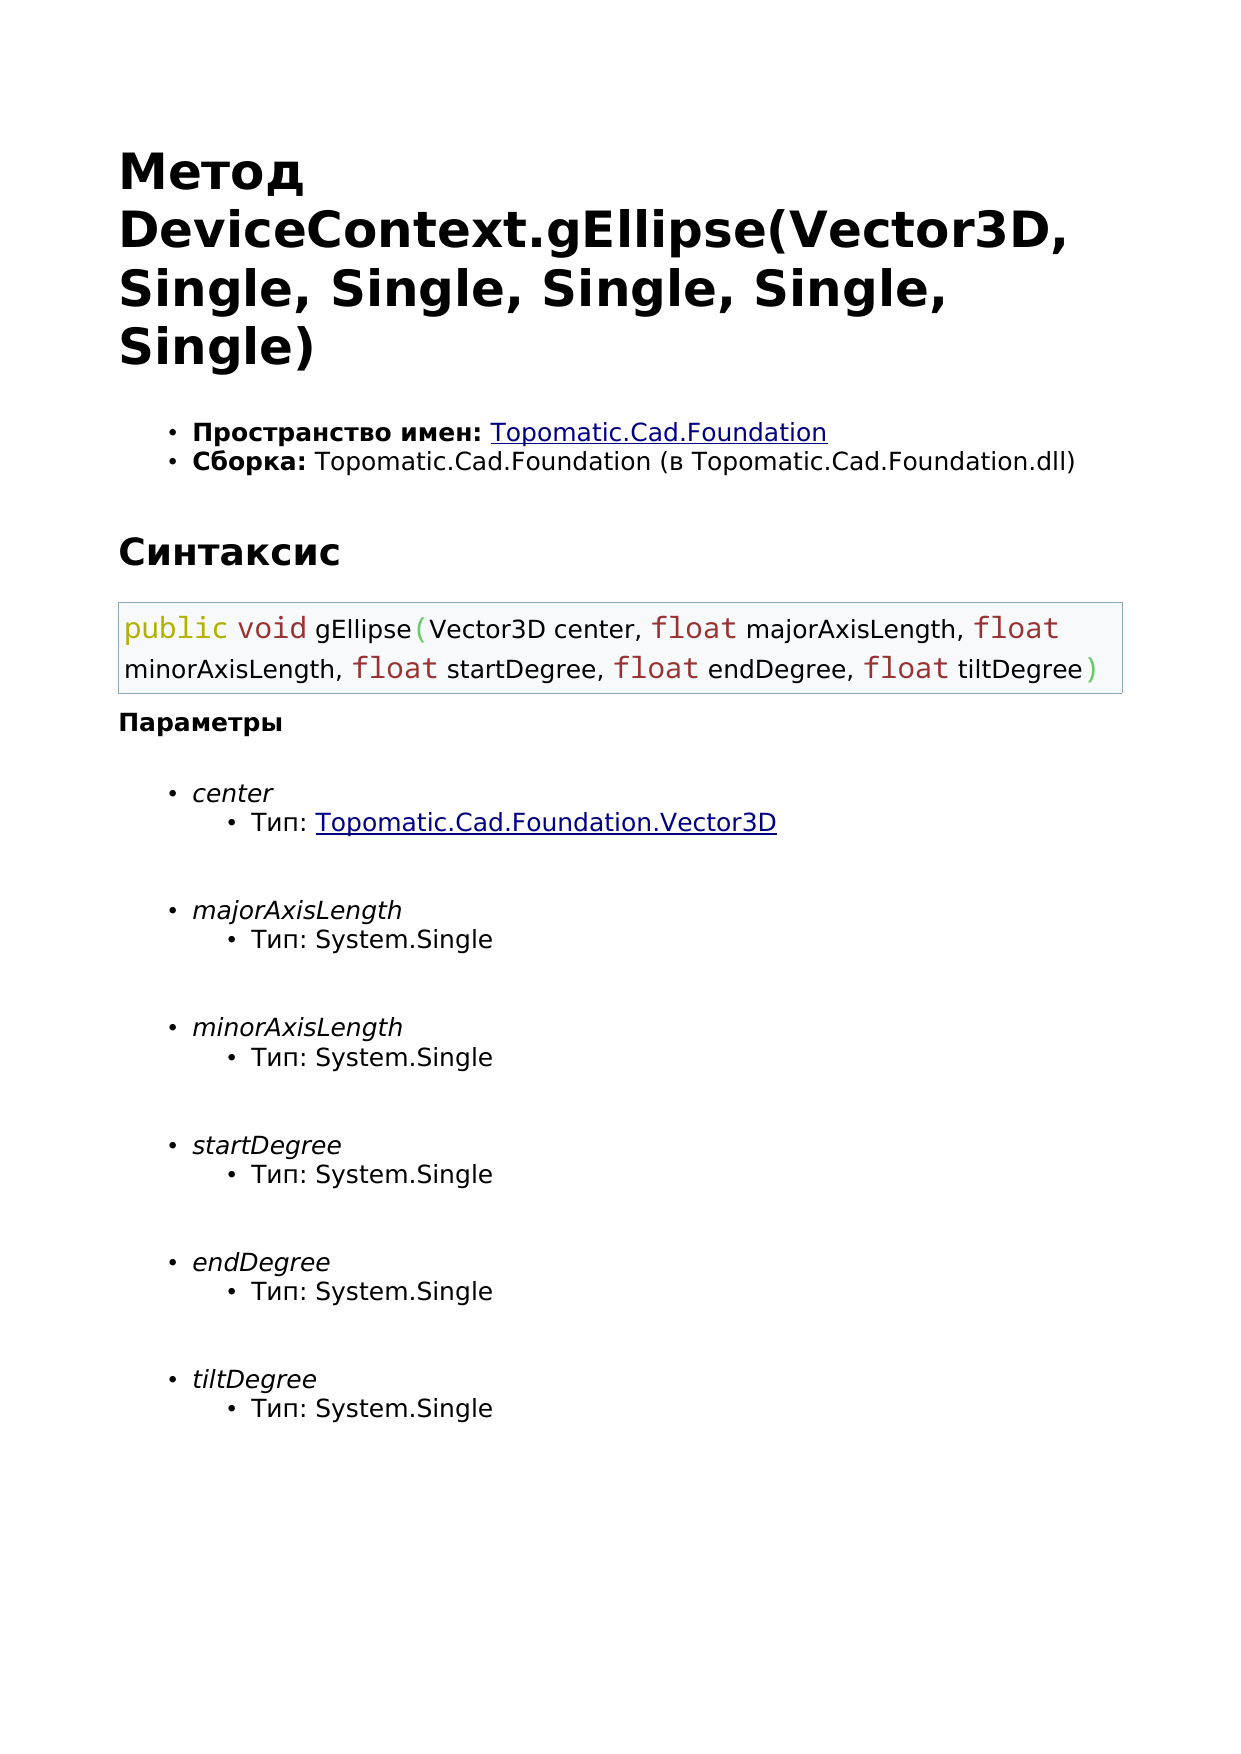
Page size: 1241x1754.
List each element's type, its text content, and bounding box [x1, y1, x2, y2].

list center [177, 779, 1122, 808]
list endDegree [177, 1248, 1122, 1277]
list Тип: System.Single [236, 925, 1122, 954]
list Тип: System.Single [236, 1160, 1122, 1189]
list Тип: Topomatic.Cad.Foundation.Vector3D [236, 808, 1122, 837]
list Пространство имен: Topomatic.Cad.Foundation [177, 418, 1122, 447]
list Сборка: Topomatic.Cad.Foundation (в Topomatic.Cad.Foundation.dll) [177, 447, 1122, 476]
table_header public void gEllipse(Vector3D center, float majorAxisLength, float minorAxisLength, float startDegree, float endDegree, float tiltDegree) [119, 603, 1122, 693]
text Параметры [118, 708, 1122, 737]
list startDegree [177, 1131, 1122, 1160]
list majorAxisLength [177, 896, 1122, 925]
list Тип: System.Single [236, 1277, 1122, 1306]
subtitle Синтаксис [118, 531, 1122, 574]
list Тип: System.Single [236, 1394, 1122, 1424]
list Тип: System.Single [236, 1043, 1122, 1072]
list minorAxisLength [177, 1013, 1122, 1043]
subtitle Метод DeviceContext.gEllipse(Vector3D, Single, Single, Single, Single, Single) [118, 143, 1122, 376]
list tiltDegree [177, 1365, 1122, 1394]
